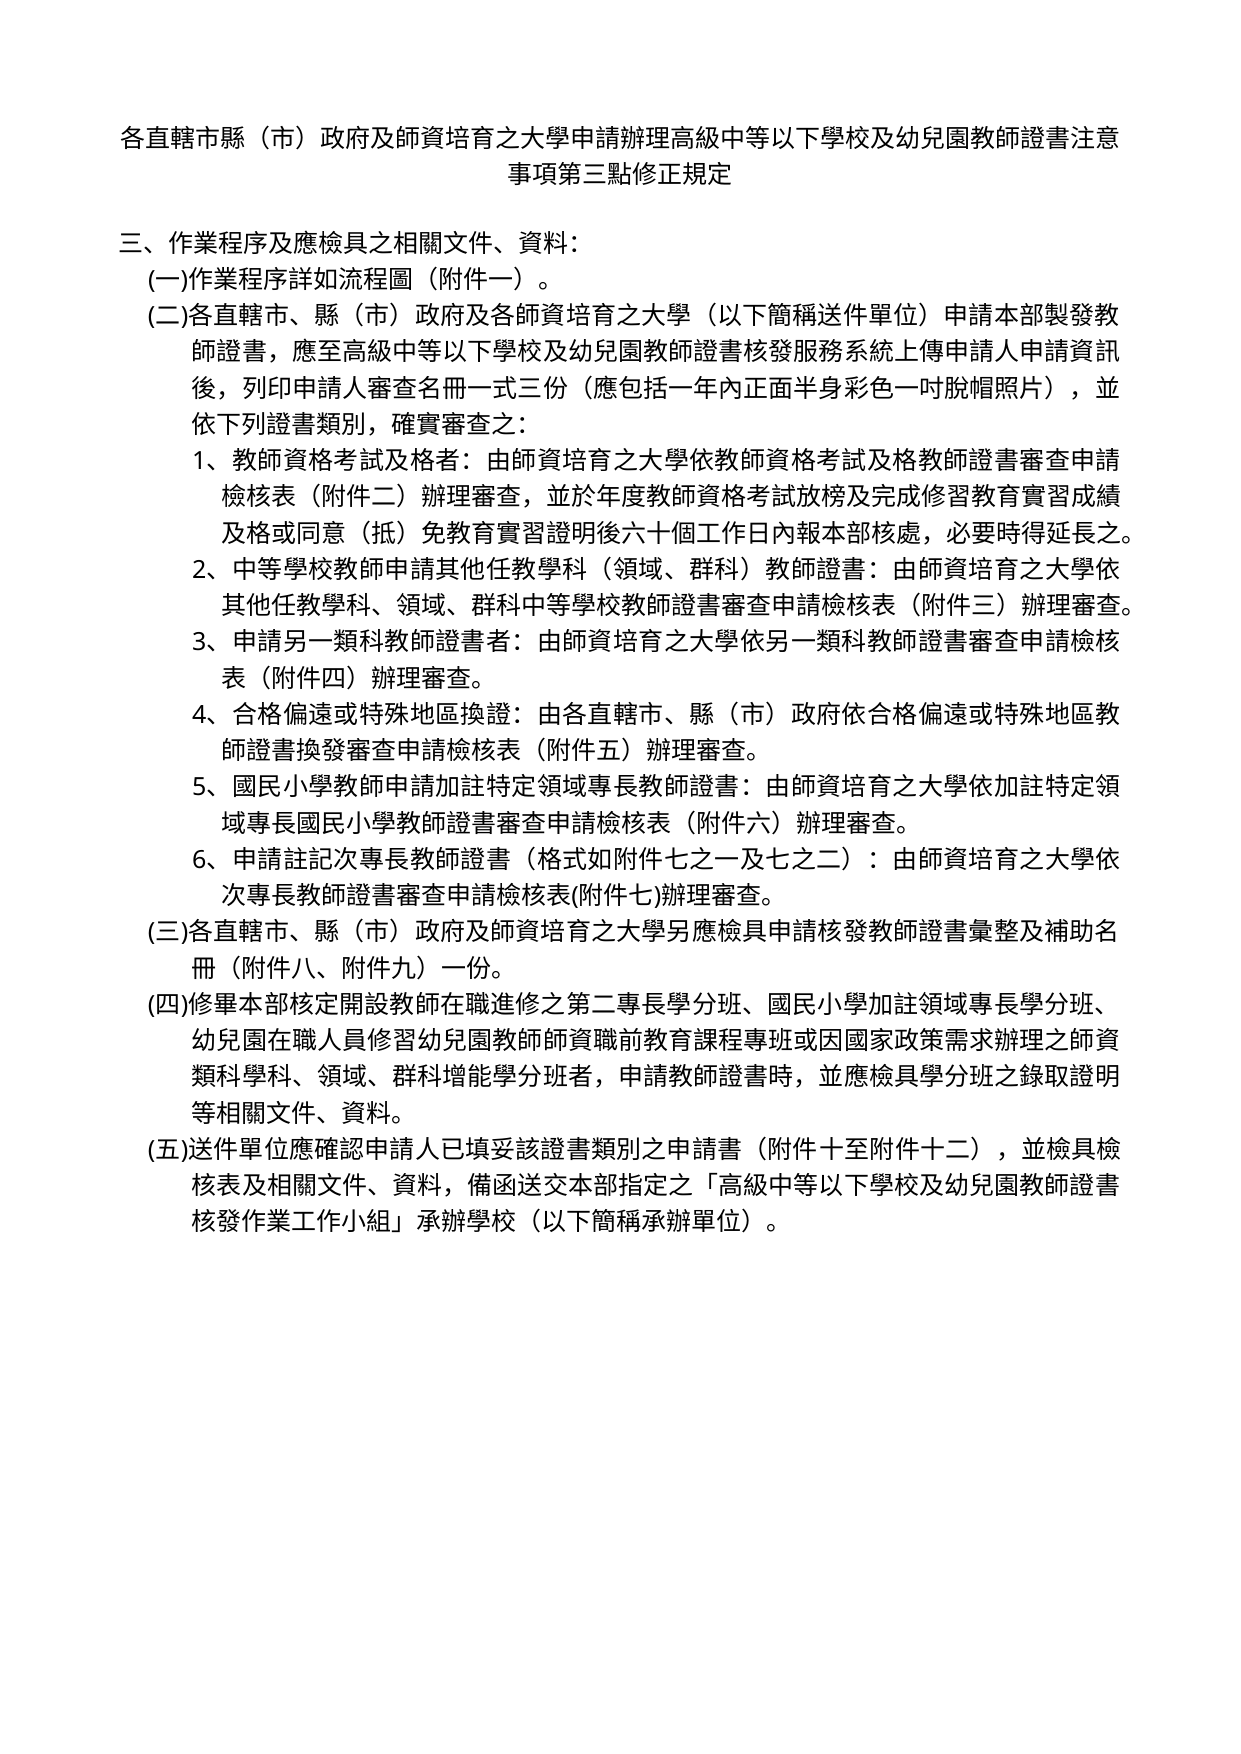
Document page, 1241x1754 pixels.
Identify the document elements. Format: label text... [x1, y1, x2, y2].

text (五)送件單位應確認申請人已填妥該證書類別之申請書（附件十至附件十二），並檢具檢核表及相關文件、資料，備函送交本部指定之「高級中等以下學校及幼兒園教師證書核發作業工作小組」承辦學校（以下簡稱承辦單位）。 [148, 1129, 1122, 1238]
text 4、合格偏遠或特殊地區換證：由各直轄市、縣（市）政府依合格偏遠或特殊地區教師證書換發審查申請檢核表（附件五）辦理審查。 [192, 694, 1122, 767]
text 3、申請另一類科教師證書者：由師資培育之大學依另一類科教師證書審查申請檢核表（附件四）辦理審查。 [192, 622, 1122, 694]
text 2、中等學校教師申請其他任教學科（領域、群科）教師證書：由師資培育之大學依其他任教學科、領域、群科中等學校教師證書審查申請檢核表（附件三）辦理審查。 [192, 549, 1122, 622]
text 各直轄市縣（市）政府及師資培育之大學申請辦理高級中等以下學校及幼兒園教師證書注意事項第三點修正規定 [118, 118, 1122, 191]
text 三、作業程序及應檢具之相關文件、資料： [118, 223, 1122, 259]
text 6、申請註記次專長教師證書（格式如附件七之一及七之二）：由師資培育之大學依次專長教師證書審查申請檢核表(附件七)辦理審查。 [192, 839, 1122, 912]
text 1、教師資格考試及格者：由師資培育之大學依教師資格考試及格教師證書審查申請檢核表（附件二）辦理審查，並於年度教師資格考試放榜及完成修習教育實習成績及格或同意（抵）免教育實習證明後六十個工作日內報本部核處，必要時得延長之。 [192, 441, 1122, 549]
text (三)各直轄市、縣（市）政府及師資培育之大學另應檢具申請核發教師證書彙整及補助名冊（附件八、附件九）一份。 [148, 912, 1122, 984]
text (四)修畢本部核定開設教師在職進修之第二專長學分班、國民小學加註領域專長學分班、幼兒園在職人員修習幼兒園教師師資職前教育課程專班或因國家政策需求辦理之師資類科學科、領域、群科增能學分班者，申請教師證書時，並應檢具學分班之錄取證明等相關文件、資料。 [148, 984, 1122, 1129]
text (一)作業程序詳如流程圖（附件一）。 [148, 259, 1122, 296]
text 5、國民小學教師申請加註特定領域專長教師證書：由師資培育之大學依加註特定領域專長國民小學教師證書審查申請檢核表（附件六）辦理審查。 [192, 767, 1122, 839]
text (二)各直轄市、縣（市）政府及各師資培育之大學（以下簡稱送件單位）申請本部製發教師證書，應至高級中等以下學校及幼兒園教師證書核發服務系統上傳申請人申請資訊後，列印申請人審查名冊一式三份（應包括一年內正面半身彩色一吋脫帽照片），並依下列證書類別，確實審查之： [148, 296, 1122, 441]
